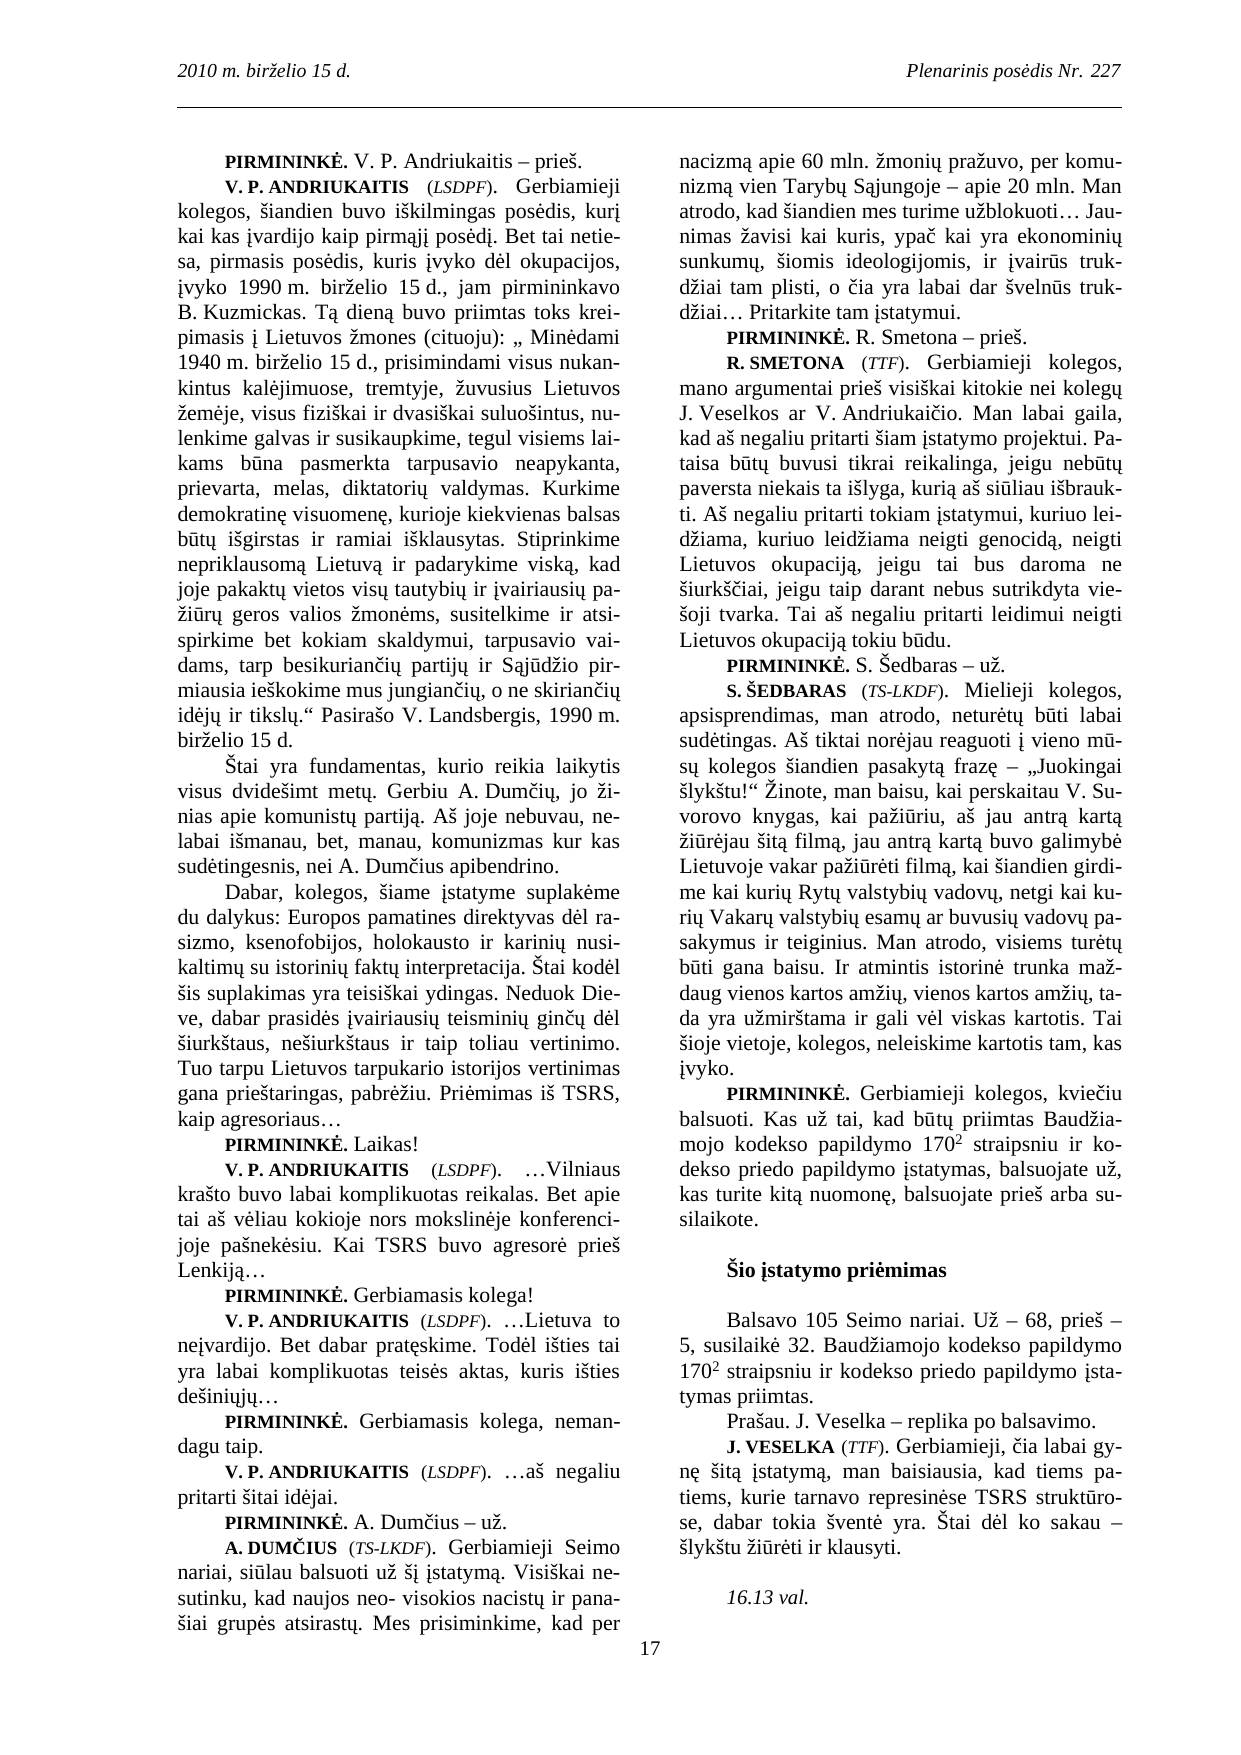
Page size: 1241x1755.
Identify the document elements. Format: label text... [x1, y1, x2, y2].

text PIRMININKĖ. Ger­bia­ma­sis ko­le­ga! [177, 1282, 620, 1307]
text 16.13 val. [726, 1584, 1122, 1609]
text PIRMININKĖ. Ger­bia­ma­sis ko­le­ga, ne­man­da­gu taip. [177, 1408, 620, 1458]
text Štai yra fun­da­men­tas, ku­rio rei­kia lai­ky­tis vi­sus dvi­de­šimt me­tų. Ger­biu A. Dum­čių, jo ži­nias apie ko­mu­nis­tų par­ti­ją. Aš jo­je ne­bu­vau, ne­la­bai iš­ma­nau, bet, ma­nau, ko­mu­niz­mas kur kas su­dė­tin­ges­nis, nei A. Dum­čius api­ben­dri­no. [177, 753, 620, 879]
text S. ŠEDBARAS (TS-LKDF). Mie­lie­ji ko­le­gos, ap­si­spren­di­mas, man at­ro­do, ne­tu­rė­tų bū­ti la­bai su­dė­tin­gas. Aš tik­tai no­rė­jau re­a­guo­ti į vie­no mū­sų ko­le­gos šian­dien pa­sa­ky­tą fra­zę – „Juo­kin­gai šlykš­tu!“ Ži­no­te, man bai­su, kai per­skai­tau V. Su­vo­ro­vo kny­gas, kai pa­žiū­riu, aš jau an­trą kar­tą žiū­rė­jau ši­tą fil­mą, jau an­trą kar­tą bu­vo ga­li­my­bė Lie­tu­vo­je va­kar pa­žiū­rė­ti fil­mą, kai šian­dien gir­di­me kai ku­rių Ry­tų vals­ty­bių va­do­vų, net­gi kai ku­rių Va­ka­rų vals­ty­bių esa­mų ar bu­vu­sių va­do­vų pa­sa­ky­mus ir tei­gi­nius. Man at­ro­do, vi­siems tu­rė­tų bū­ti ga­na bai­su. Ir at­min­tis is­to­ri­nė trun­ka maž­daug vie­nos kar­tos am­žių, vie­nos kar­tos am­žių, ta­da yra už­mirš­ta­ma ir ga­li vėl vis­kas kar­to­tis. Tai šio­je vie­to­je, ko­le­gos, ne­leis­ki­me kar­to­tis tam, kas įvy­ko. [679, 677, 1122, 1080]
text Šio įsta­ty­mo pri­ėmi­mas [679, 1257, 1122, 1282]
text na­ciz­mą apie 60 mln. žmo­nių pra­žu­vo, per ko­mu­niz­mą vien Ta­ry­bų Są­jun­go­je – apie 20 mln. Man at­ro­do, kad šian­dien mes tu­ri­me už­blo­kuo­ti… Jau­ni­mas ža­vi­si kai ku­ris, ypač kai yra eko­no­mi­nių sun­ku­mų, šio­mis ide­o­lo­gi­jo­mis, ir įvai­rūs truk­džiai tam plis­ti, o čia yra la­bai dar švel­nūs truk­džiai… Pri­tar­ki­te tam įsta­ty­mui. [679, 148, 1122, 324]
text V. P. ANDRIUKAITIS (LSDPF). …Vil­niaus kraš­to bu­vo la­bai kom­pli­kuo­tas rei­ka­las. Bet apie tai aš vė­liau ko­kio­je nors moks­li­nė­je kon­fe­ren­ci­jo­je pa­šne­kė­siu. Kai TSRS bu­vo ag­re­so­rė prieš Len­ki­ją… [177, 1156, 620, 1282]
text PIRMININKĖ. V. P. An­driu­kai­tis – prieš. [177, 148, 620, 173]
text R. SMETONA (TTF). Ger­bia­mie­ji ko­le­gos, ma­no ar­gu­men­tai prieš vi­siš­kai ki­to­kie nei ko­le­gų J. Ve­sel­kos ar V. An­driu­kai­čio. Man la­bai gai­la, kad aš ne­ga­liu pri­tar­ti šiam įsta­ty­mo pro­jek­tui. Pa­tai­sa bū­tų bu­vu­si tik­rai rei­ka­lin­ga, jei­gu ne­bū­tų pa­vers­ta nie­kais ta iš­ly­ga, ku­rią aš siū­liau iš­brauk­ti. Aš ne­ga­liu pri­tar­ti to­kiam įsta­ty­mui, ku­riuo lei­džia­ma, ku­riuo lei­džia­ma neig­ti ge­no­ci­dą, neig­ti Lie­tu­vos oku­pa­ci­ją, jei­gu tai bus da­ro­ma ne šiurkš­čiai, jei­gu taip da­rant ne­bus su­trik­dy­ta vie­šo­ji tvar­ka. Tai aš ne­ga­liu pri­tar­ti lei­di­mui neig­ti Lie­tu­vos oku­pa­ci­ją to­kiu bū­du. [679, 349, 1122, 652]
text Da­bar, ko­le­gos, šia­me įsta­ty­me su­pla­kė­me du da­ly­kus: Eu­ro­pos pa­ma­ti­nes di­rek­ty­vas dėl ra­siz­mo, kse­no­fo­bi­jos, ho­lo­kaus­to ir ka­ri­nių nu­si­kal­ti­mų su is­to­ri­nių fak­tų in­ter­pre­ta­ci­ja. Štai ko­dėl šis su­pla­ki­mas yra tei­siš­kai ydin­gas. Ne­duok Die­ve, da­bar pra­si­dės įvai­riau­sių teis­mi­nių gin­čų dėl šiurkš­taus, ne­šiurkš­taus ir taip to­liau ver­ti­ni­mo. Tuo tar­pu Lie­tu­vos tar­pu­ka­rio is­to­ri­jos ver­ti­ni­mas ga­na prieš­ta­rin­gas, pa­brė­žiu. Pri­ėmi­mas iš TSRS, kaip ag­re­so­riaus… [177, 879, 620, 1131]
text J. VESELKA (TTF). Ger­bia­mie­ji, čia la­bai gy­nę ši­tą įsta­ty­mą, man bai­siau­sia, kad tiems pa­tiems, ku­rie tar­na­vo rep­re­si­nė­se TSRS struk­tū­ro­se, da­bar to­kia šven­tė yra. Štai dėl ko sa­kau – šlykš­tu žiū­rė­ti ir klau­sy­ti. [679, 1433, 1122, 1559]
text PIRMININKĖ. Lai­kas! [177, 1131, 620, 1156]
text V. P. ANDRIUKAITIS (LSDPF). …aš ne­ga­liu pri­tar­ti ši­tai idė­jai. [177, 1458, 620, 1509]
text A. DUMČIUS (TS-LKDF). Ger­bia­mie­ji Sei­mo na­riai, siū­lau bal­suo­ti už šį įsta­ty­mą. Vi­siš­kai ne­su­tin­ku, kad nau­jos neo- vi­so­kios na­cis­tų ir pa­na­šiai gru­pės at­si­ras­tų. Mes pri­si­min­ki­me, kad per [177, 1534, 620, 1635]
text PIRMININKĖ. A. Dum­čius – už. [177, 1509, 620, 1534]
text Bal­sa­vo 105 Sei­mo na­riai. Už – 68, prieš – 5, su­si­lai­kė 32. Bau­džia­mo­jo ko­dek­so pa­pil­dy­mo 1702 straips­niu ir ko­dek­so prie­do pa­pil­dy­mo įsta­ty­mas pri­im­tas. [679, 1307, 1122, 1408]
text Pra­šau. J. Ve­sel­ka – re­pli­ka po bal­sa­vi­mo. [679, 1408, 1122, 1433]
text PIRMININKĖ. S. Šed­ba­ras – už. [679, 652, 1122, 677]
text PIRMININKĖ. Ger­bia­mie­ji ko­le­gos, kvie­čiu bal­suo­ti. Kas už tai, kad bū­tų pri­im­tas Bau­džia­mo­jo ko­dek­so pa­pil­dy­mo 1702 straips­niu ir ko­dek­so prie­do pa­pil­dy­mo įsta­ty­mas, bal­suo­ja­te už, kas tu­ri­te ki­tą nuo­mo­nę, bal­suo­ja­te prieš ar­ba su­si­lai­ko­te. [679, 1080, 1122, 1232]
text V. P. ANDRIUKAITIS (LSDPF). Ger­bia­mie­ji ko­le­gos, šian­dien bu­vo iš­kil­min­gas po­sė­dis, ku­rį kai kas įvar­di­jo kaip pir­mą­jį po­sė­dį. Bet tai ne­tie­sa, pir­ma­sis po­sė­dis, ku­ris įvy­ko dėl oku­pa­ci­jos, įvy­ko 1990 m. bir­že­lio 15 d., jam pir­mi­nin­ka­vo B. Kuz­mic­kas. Tą die­ną bu­vo pri­im­tas toks krei­pima­sis į Lie­tu­vos žmo­nes (ci­tuo­ju): „ Mi­nė­da­mi 1940 m. bir­že­lio 15 d., pri­si­min­da­mi vi­sus nu­kan­kin­tus ka­lė­ji­muo­se, trem­ty­je, žu­vu­sius Lie­tu­vos že­mė­je, vi­sus fi­ziš­kai ir dva­siš­kai su­luo­šin­tus, nu­len­ki­me gal­vas ir su­si­kaup­ki­me, te­gul vi­siems lai­kams bū­na pa­smerk­ta tar­pu­sa­vio ne­apy­kan­ta, prie­var­ta, me­las, dik­ta­to­rių val­dy­mas. Kur­ki­me de­mokra­tinę vi­suo­me­nę, ku­rio­je kiek­vie­nas bal­sas bū­tų iš­girs­tas ir ra­miai iš­klau­sy­tas. Stip­rin­ki­me ne­pri­klau­so­mą Lie­tu­vą ir pa­da­ry­ki­me vis­ką, kad jo­je pa­kak­tų vie­tos vi­sų tau­ty­bių ir įvai­riau­sių pa­žiū­rų ge­ros va­lios žmo­nėms, su­si­tel­ki­me ir at­si­spir­ki­me bet ko­kiam skal­dy­mui, tar­pu­sa­vio vai­dams, tarp be­si­ku­rian­čių par­ti­jų ir Są­jū­džio pir­miau­sia ieš­ko­ki­me mus jun­gian­čių, o ne ski­rian­čių idė­jų ir tiks­lų.“ Pa­si­ra­šo V. Land­sber­gis, 1990 m. bir­že­lio 15 d. [177, 173, 620, 753]
text PIRMININKĖ. R. Sme­to­na – prieš. [679, 324, 1122, 349]
text V. P. ANDRIUKAITIS (LSDPF). …Lie­tu­va to ne­įvar­di­jo. Bet da­bar pra­tęs­ki­me. To­dėl iš­ties tai yra la­bai kom­pli­kuo­tas tei­sės ak­tas, ku­ris iš­ties de­ši­nių­jų… [177, 1307, 620, 1408]
